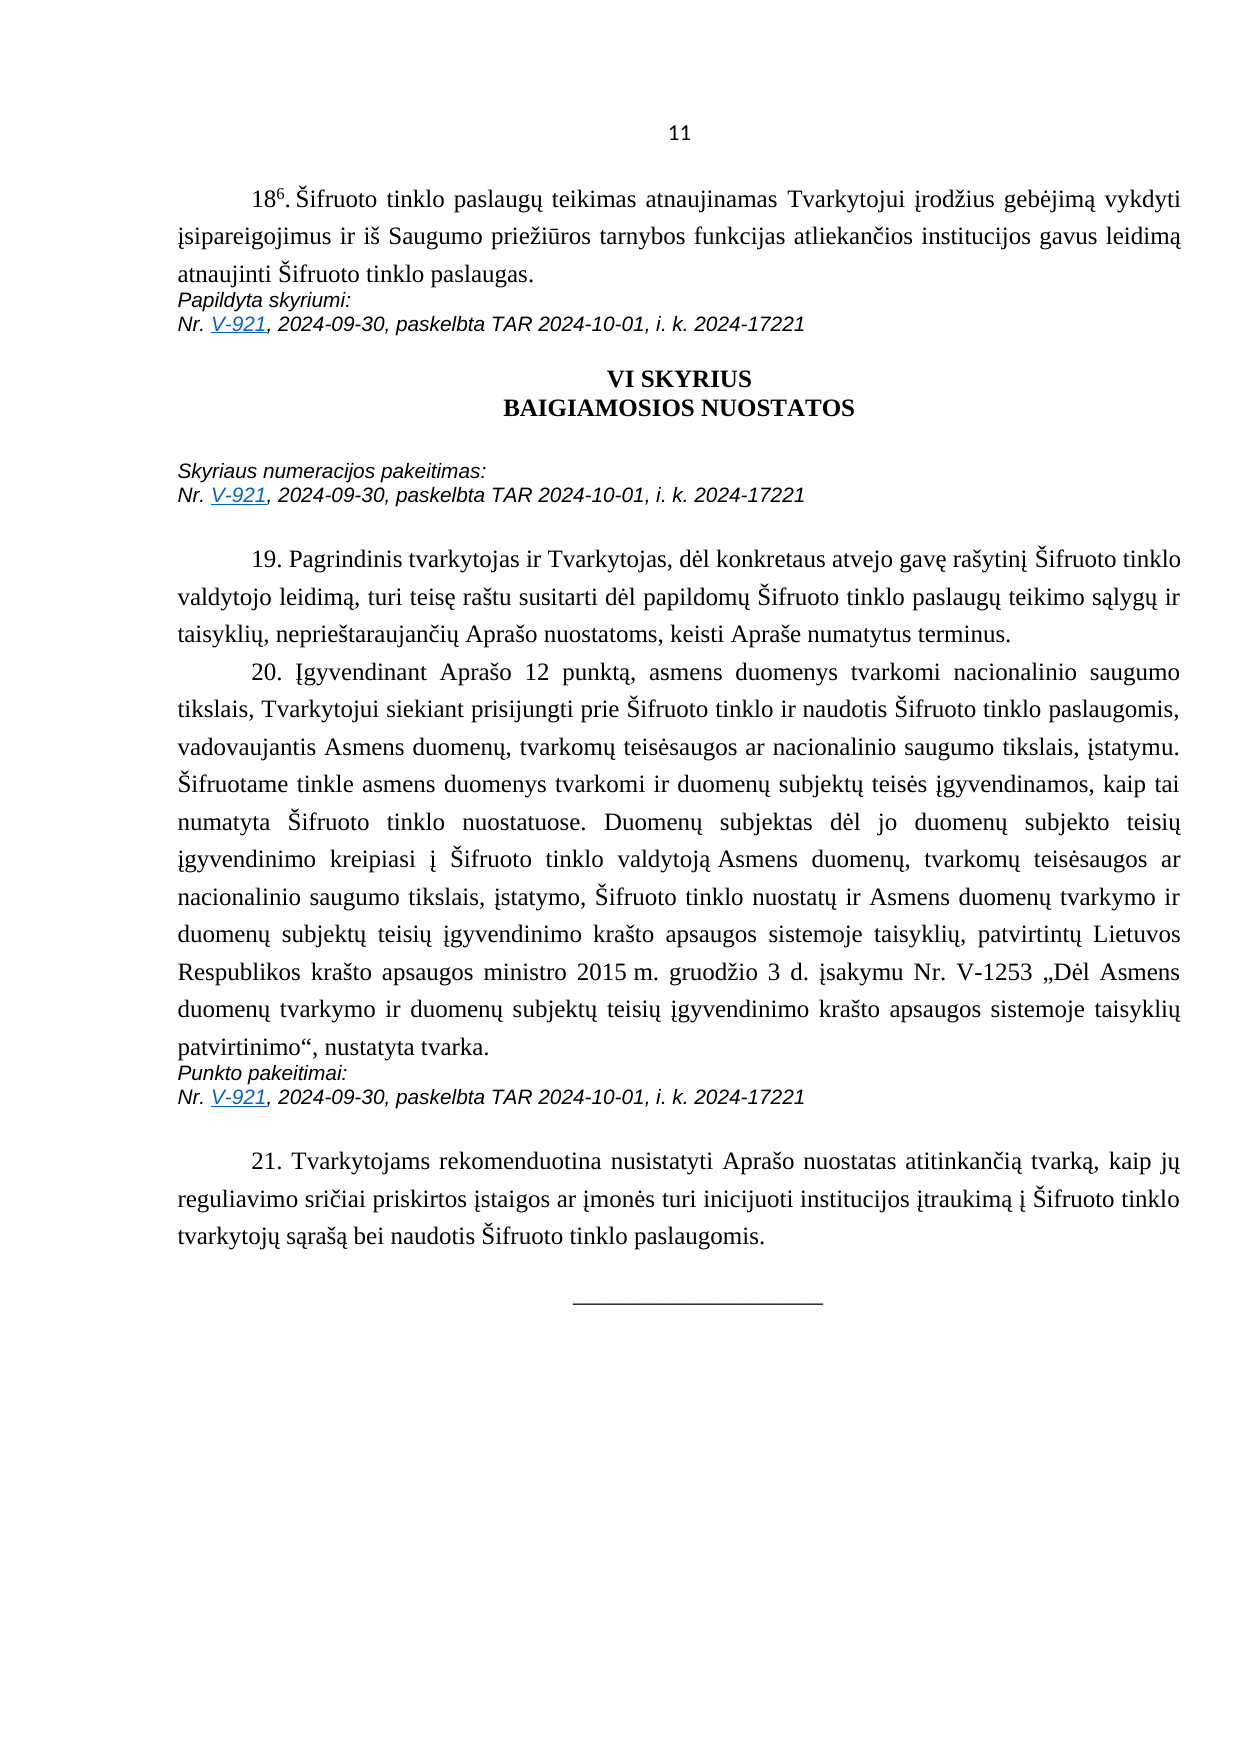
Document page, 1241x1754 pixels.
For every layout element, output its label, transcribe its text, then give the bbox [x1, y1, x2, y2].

text Nr. V-921, 2024-09-30, paskelbta TAR 2024-10-01, i. k. 2024-17221 [177, 1085, 1181, 1109]
text –––––––––––––––––––– [215, 1287, 1181, 1316]
text Punkto pakeitimai: [177, 1061, 1181, 1085]
text BAIGIAMOSIOS NUOSTATOS [177, 393, 1181, 422]
text 20. Įgyvendinant Aprašo 12 punktą, asmens duomenys tvarkomi nacionalinio saugumo tikslais, Tvarkytojui siekiant prisijungti prie Šifruoto tinklo ir naudotis Šifruoto tinklo paslaugomis, vadovaujantis Asmens duomenų, tvarkomų teisėsaugos ar nacionalinio saugumo tikslais, įstatymu. Šifruotame tinkle asmens duomenys tvarkomi ir duomenų subjektų teisės įgyvendinamos, kaip tai numatyta Šifruoto tinklo nuostatuose. Duomenų subjektas dėl jo duomenų subjekto teisių įgyvendinimo kreipiasi į Šifruoto tinklo valdytoją Asmens duomenų, tvarkomų teisėsaugos ar nacionalinio saugumo tikslais, įstatymo, Šifruoto tinklo nuostatų ir Asmens duomenų tvarkymo ir duomenų subjektų teisių įgyvendinimo krašto apsaugos sistemoje taisyklių, patvirtintų Lietuvos Respublikos krašto apsaugos ministro 2015 m. gruodžio 3 d. įsakymu Nr. V-1253 „Dėl Asmens duomenų tvarkymo ir duomenų subjektų teisių įgyvendinimo krašto apsaugos sistemoje taisyklių patvirtinimo“, nustatyta tvarka. [177, 648, 1181, 1061]
text Nr. V-921, 2024-09-30, paskelbta TAR 2024-10-01, i. k. 2024-17221 [177, 311, 1181, 335]
text 19. Pagrindinis tvarkytojas ir Tvarkytojas, dėl konkretaus atvejo gavę rašytinį Šifruoto tinklo valdytojo leidimą, turi teisę raštu susitarti dėl papildomų Šifruoto tinklo paslaugų teikimo sąlygų ir taisyklių, neprieštaraujančių Aprašo nuostatoms, keisti Apraše numatytus terminus. [177, 536, 1181, 648]
text 186. Šifruoto tinklo paslaugų teikimas atnaujinamas Tvarkytojui įrodžius gebėjimą vykdyti įsipareigojimus ir iš Saugumo priežiūros tarnybos funkcijas atliekančios institucijos gavus leidimą atnaujinti Šifruoto tinklo paslaugas. [177, 175, 1181, 287]
text VI SKYRIUS [177, 364, 1181, 393]
text Papildyta skyriumi: [177, 287, 1181, 311]
text Skyriaus numeracijos pakeitimas: [177, 459, 1181, 483]
text Nr. V-921, 2024-09-30, paskelbta TAR 2024-10-01, i. k. 2024-17221 [177, 483, 1181, 507]
text 21. Tvarkytojams rekomenduotina nusistatyti Aprašo nuostatas atitinkančią tvarką, kaip jų reguliavimo sričiai priskirtos įstaigos ar įmonės turi inicijuoti institucijos įtraukimą į Šifruoto tinklo tvarkytojų sąrašą bei naudotis Šifruoto tinklo paslaugomis. [177, 1137, 1181, 1250]
